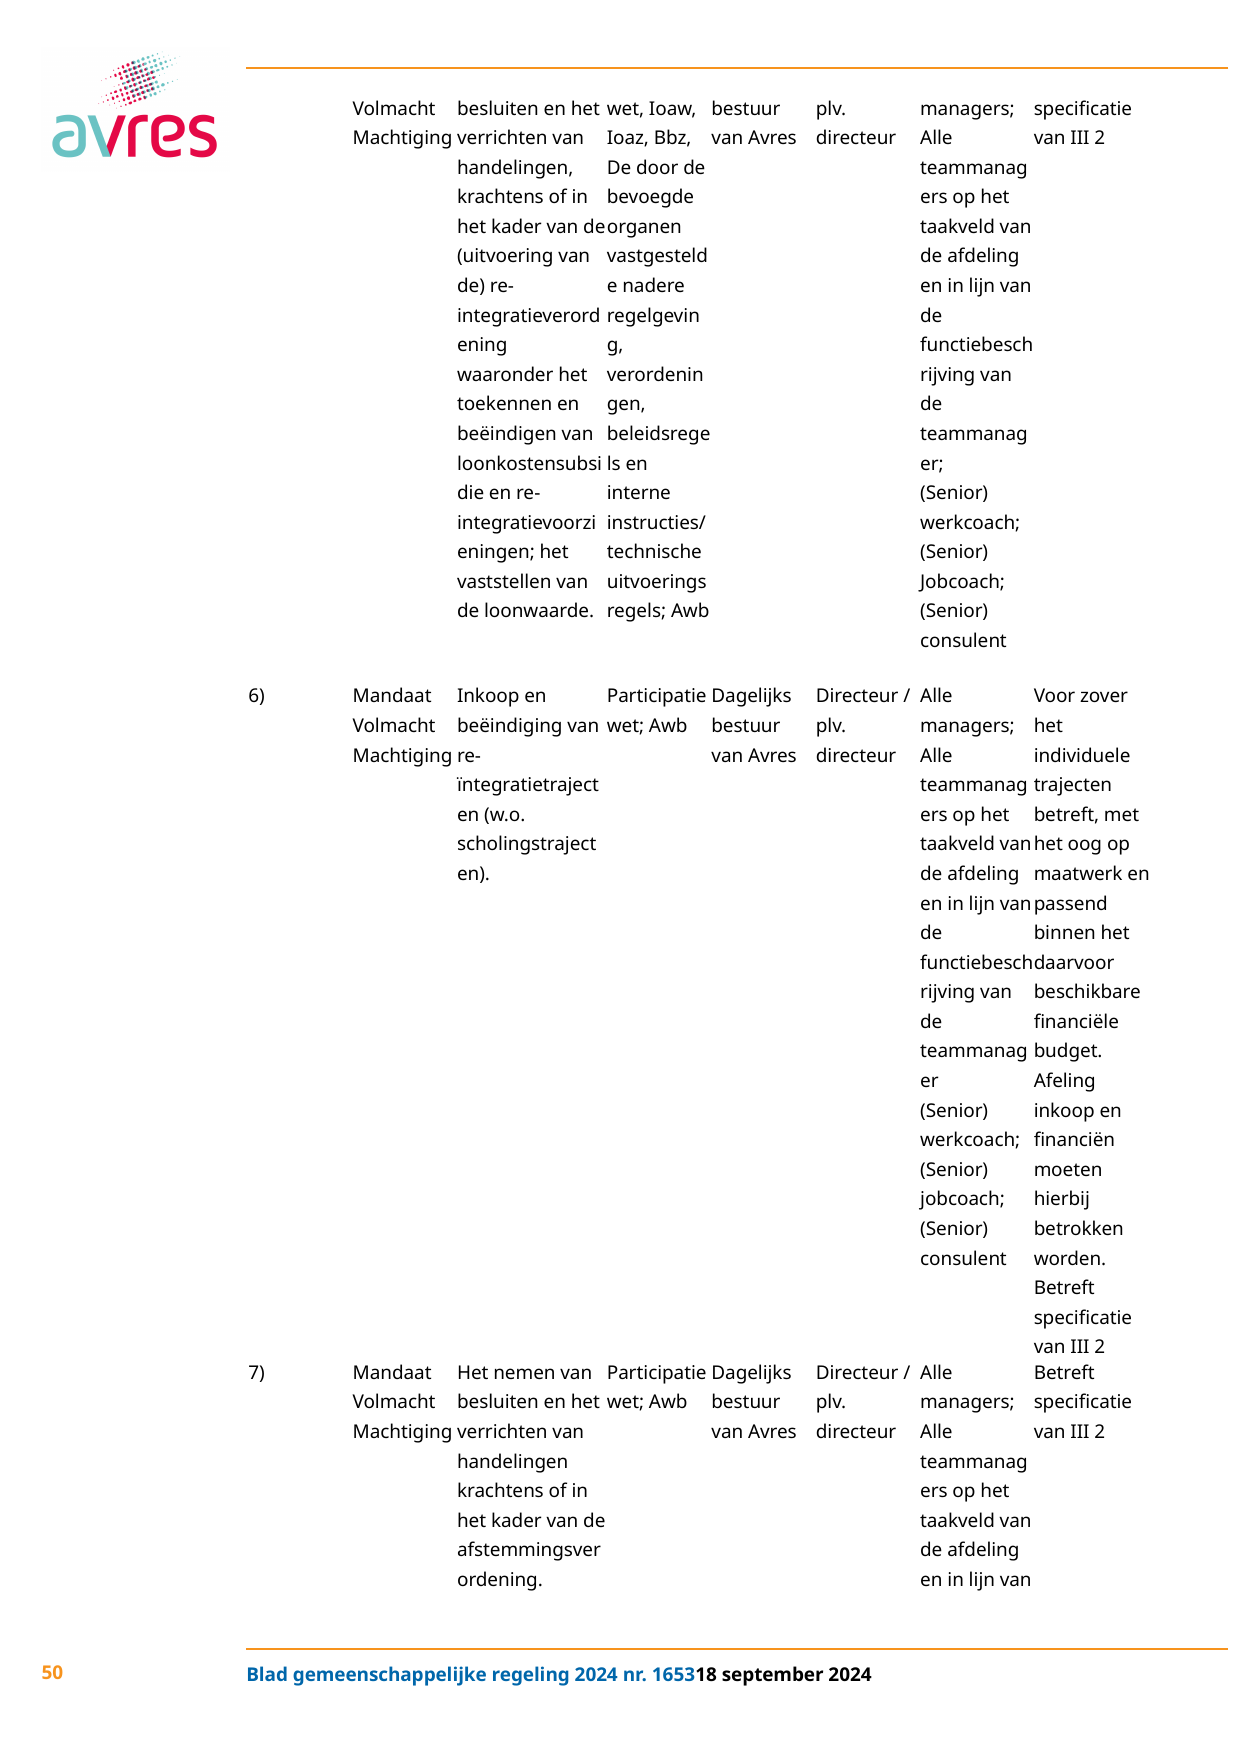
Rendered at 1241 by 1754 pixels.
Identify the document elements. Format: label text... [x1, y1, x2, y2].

table_cell Alle managers; Alle teammanagers op het taakveld van de afdeling en in lijn van de functiebeschrijving van de teammanager (Senior) werkcoach; (Senior) jobcoach; (Senior) consulent [920, 683, 1033, 1359]
table_cell Alle managers; Alle teammanagers op het taakveld van de afdeling en in lijn van [920, 1359, 1033, 1592]
table_cell Directeur / plv. directeur [816, 1359, 920, 1592]
table_cell specificatie van III 2 [1034, 95, 1152, 683]
table_cell Participatiewet; Awb [607, 1359, 711, 1592]
table_cell Voor zover het individuele trajecten betreft, met het oog op maatwerk en passend binnen het daarvoor beschikbare financiële budget. Afeling inkoop en financiën moeten hierbij betrokken worden. Betreft specificatie van III 2 [1034, 683, 1152, 1359]
table_cell Betreft specificatie van III 2 [1034, 1359, 1152, 1592]
table_cell Directeur / plv. directeur [816, 683, 920, 1359]
table_cell managers; Alle teammanagers op het taakveld van de afdeling en in lijn van de functiebeschrijving van de teammanager; (Senior) werkcoach; (Senior) Jobcoach; (Senior) consulent [920, 95, 1033, 683]
table_cell besluiten en het verrichten van handelingen, krachtens of in het kader van de (uitvoering van de) re-integratieverordening waaronder het toekennen en beëindigen van loonkostensubsidie en re-integratievoorzieningen; het vaststellen van de loonwaarde. [457, 95, 607, 683]
table_cell Mandaat Volmacht Machtiging [353, 683, 457, 1359]
picture [41, 47, 231, 172]
table_cell bestuur van Avres [711, 95, 816, 683]
table_cell Volmacht Machtiging [353, 95, 457, 683]
table_cell Dagelijks bestuur van Avres [711, 1359, 816, 1592]
table_cell 6) [248, 683, 352, 1359]
table_cell Mandaat Volmacht Machtiging [353, 1359, 457, 1592]
table_cell [248, 95, 352, 683]
table_cell Dagelijks bestuur van Avres [711, 683, 816, 1359]
table_cell Inkoop en beëindiging van re-ïntegratietrajecten (w.o. scholingstrajecten). [457, 683, 607, 1359]
table_cell 7) [248, 1359, 352, 1592]
table_cell plv. directeur [816, 95, 920, 683]
table_cell wet, Ioaw, Ioaz, Bbz, De door de bevoegde organen vastgestelde nadere regelgeving, verordeningen, beleidsregels en interne instructies/technische uitvoeringsregels; Awb [607, 95, 711, 683]
table_cell Het nemen van besluiten en het verrichten van handelingen krachtens of in het kader van de afstemmingsverordening. [457, 1359, 607, 1592]
table_cell Participatiewet; Awb [607, 683, 711, 1359]
